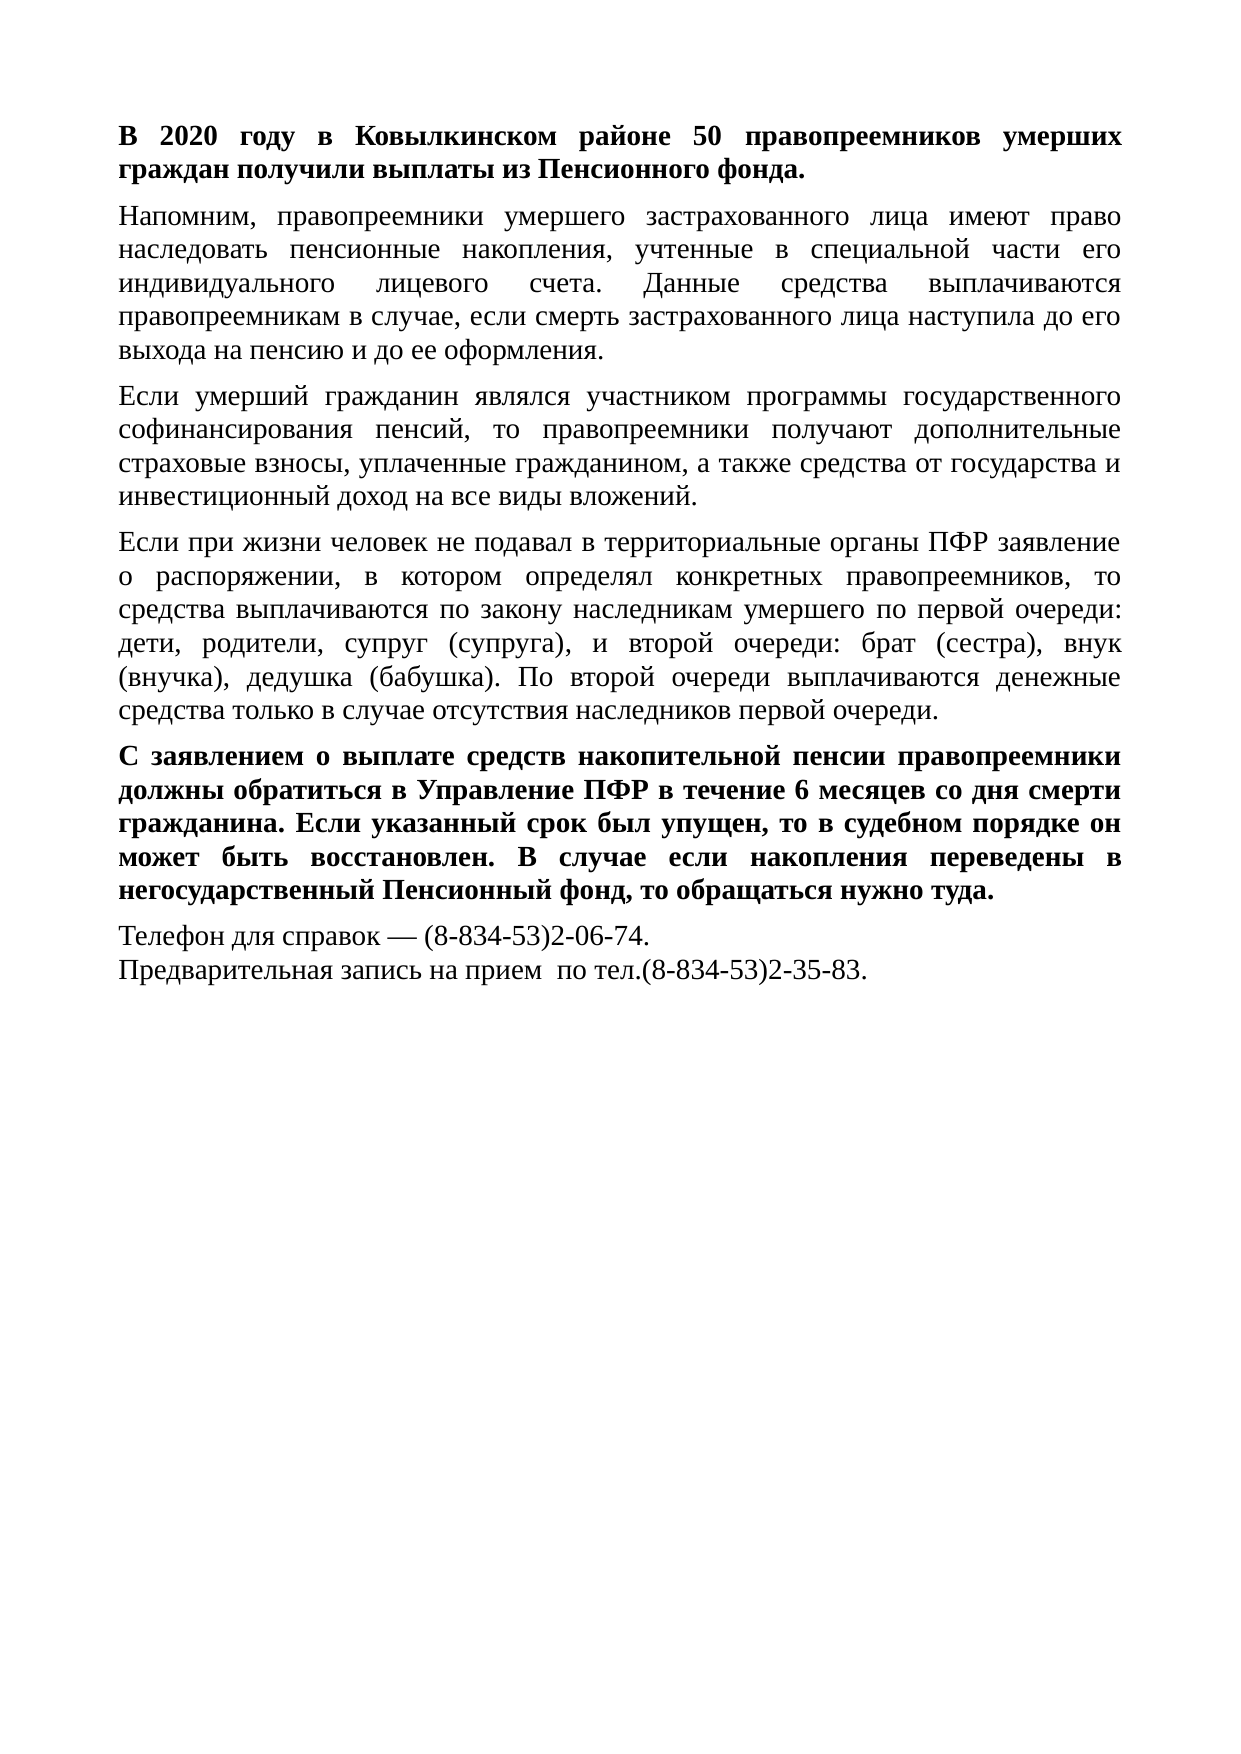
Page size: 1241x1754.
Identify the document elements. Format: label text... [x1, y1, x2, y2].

text С заявлением о выплате средств накопительной пенсии правопреемники должны обратиться в Управление ПФР в течение 6 месяцев со дня смерти гражданина. Если указанный срок был упущен, то в судебном порядке он может быть восстановлен. В случае если накопления переведены в негосударственный Пенсионный фонд, то обращаться нужно туда. [118, 738, 1122, 906]
text В 2020 году в Ковылкинском районе 50 правопреемников умерших граждан получили выплаты из Пенсионного фонда. [118, 118, 1122, 185]
text Если при жизни человек не подавал в территориальные органы ПФР заявление о распоряжении, в котором определял конкретных правопреемников, то средства выплачиваются по закону наследникам умершего по первой очереди: дети, родители, супруг (супруга), и второй очереди: брат (сестра), внук (внучка), дедушка (бабушка). По второй очереди выплачиваются денежные средства только в случае отсутствия наследников первой очереди. [118, 524, 1122, 726]
text Телефон для справок — (8-834-53)2-06-74. [118, 918, 1122, 952]
text Если умерший гражданин являлся участником программы государственного софинансирования пенсий, то правопреемники получают дополнительные страховые взносы, уплаченные гражданином, а также средства от государства и инвестиционный доход на все виды вложений. [118, 378, 1122, 512]
text Напомним, правопреемники умершего застрахованного лица имеют право наследовать пенсионные накопления, учтенные в специальной части его индивидуального лицевого счета. Данные средства выплачиваются правопреемникам в случае, если смерть застрахованного лица наступила до его выхода на пенсию и до ее оформления. [118, 198, 1122, 365]
text Предварительная запись на прием по тел.(8-834-53)2-35-83. [118, 952, 1122, 986]
